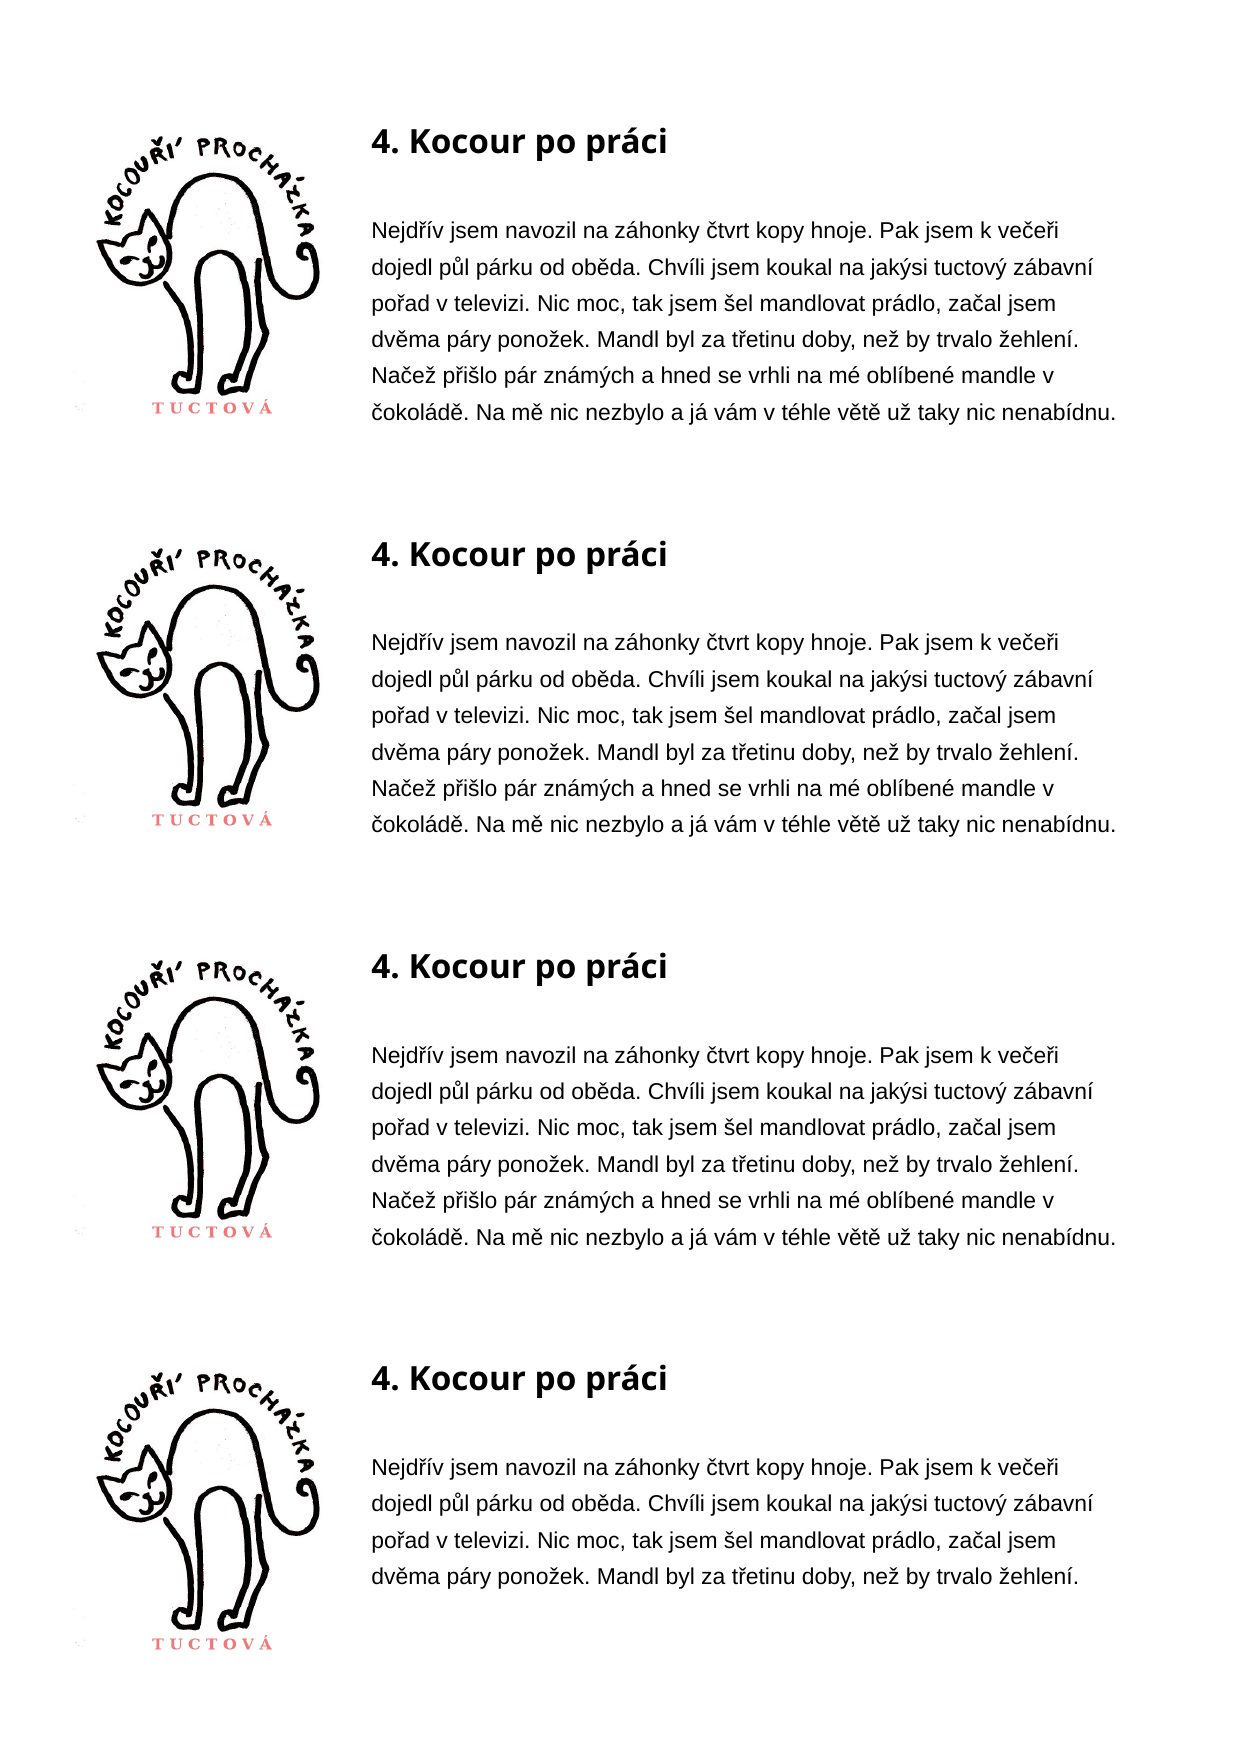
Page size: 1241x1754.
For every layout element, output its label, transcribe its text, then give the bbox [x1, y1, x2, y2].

text 4. Kocour po práci [342, 118, 1122, 163]
text Nejdřív jsem navozil na záhonky čtvrt kopy hnoje. Pak jsem k večeři dojedl půl párku od oběda. Chvíli jsem koukal na jakýsi tuctový zábavní pořad v televizi. Nic moc, tak jsem šel mandlovat prádlo, začal jsem dvěma páry ponožek. Mandl byl za třetinu doby, než by trvalo žehlení. Načež přišlo pár známých a hned se vrhli na mé oblíbené mandle v čokoládě. Na mě nic nezbylo a já vám v téhle větě už taky nic nenabídnu. [342, 629, 1122, 837]
picture [73, 1355, 342, 1673]
text Nejdřív jsem navozil na záhonky čtvrt kopy hnoje. Pak jsem k večeři dojedl půl párku od oběda. Chvíli jsem koukal na jakýsi tuctový zábavní pořad v televizi. Nic moc, tak jsem šel mandlovat prádlo, začal jsem dvěma páry ponožek. Mandl byl za třetinu doby, než by trvalo žehlení. [342, 1454, 1122, 1589]
text Nejdřív jsem navozil na záhonky čtvrt kopy hnoje. Pak jsem k večeři dojedl půl párku od oběda. Chvíli jsem koukal na jakýsi tuctový zábavní pořad v televizi. Nic moc, tak jsem šel mandlovat prádlo, začal jsem dvěma páry ponožek. Mandl byl za třetinu doby, než by trvalo žehlení. Načež přišlo pár známých a hned se vrhli na mé oblíbené mandle v čokoládě. Na mě nic nezbylo a já vám v téhle větě už taky nic nenabídnu. [342, 217, 1122, 425]
text 4. Kocour po práci [342, 943, 1122, 988]
picture [73, 942, 342, 1261]
picture [73, 530, 342, 849]
picture [73, 118, 342, 437]
text Nejdřív jsem navozil na záhonky čtvrt kopy hnoje. Pak jsem k večeři dojedl půl párku od oběda. Chvíli jsem koukal na jakýsi tuctový zábavní pořad v televizi. Nic moc, tak jsem šel mandlovat prádlo, začal jsem dvěma páry ponožek. Mandl byl za třetinu doby, než by trvalo žehlení. Načež přišlo pár známých a hned se vrhli na mé oblíbené mandle v čokoládě. Na mě nic nezbylo a já vám v téhle větě už taky nic nenabídnu. [342, 1042, 1122, 1250]
text 4. Kocour po práci [342, 1355, 1122, 1400]
text 4. Kocour po práci [342, 530, 1122, 576]
